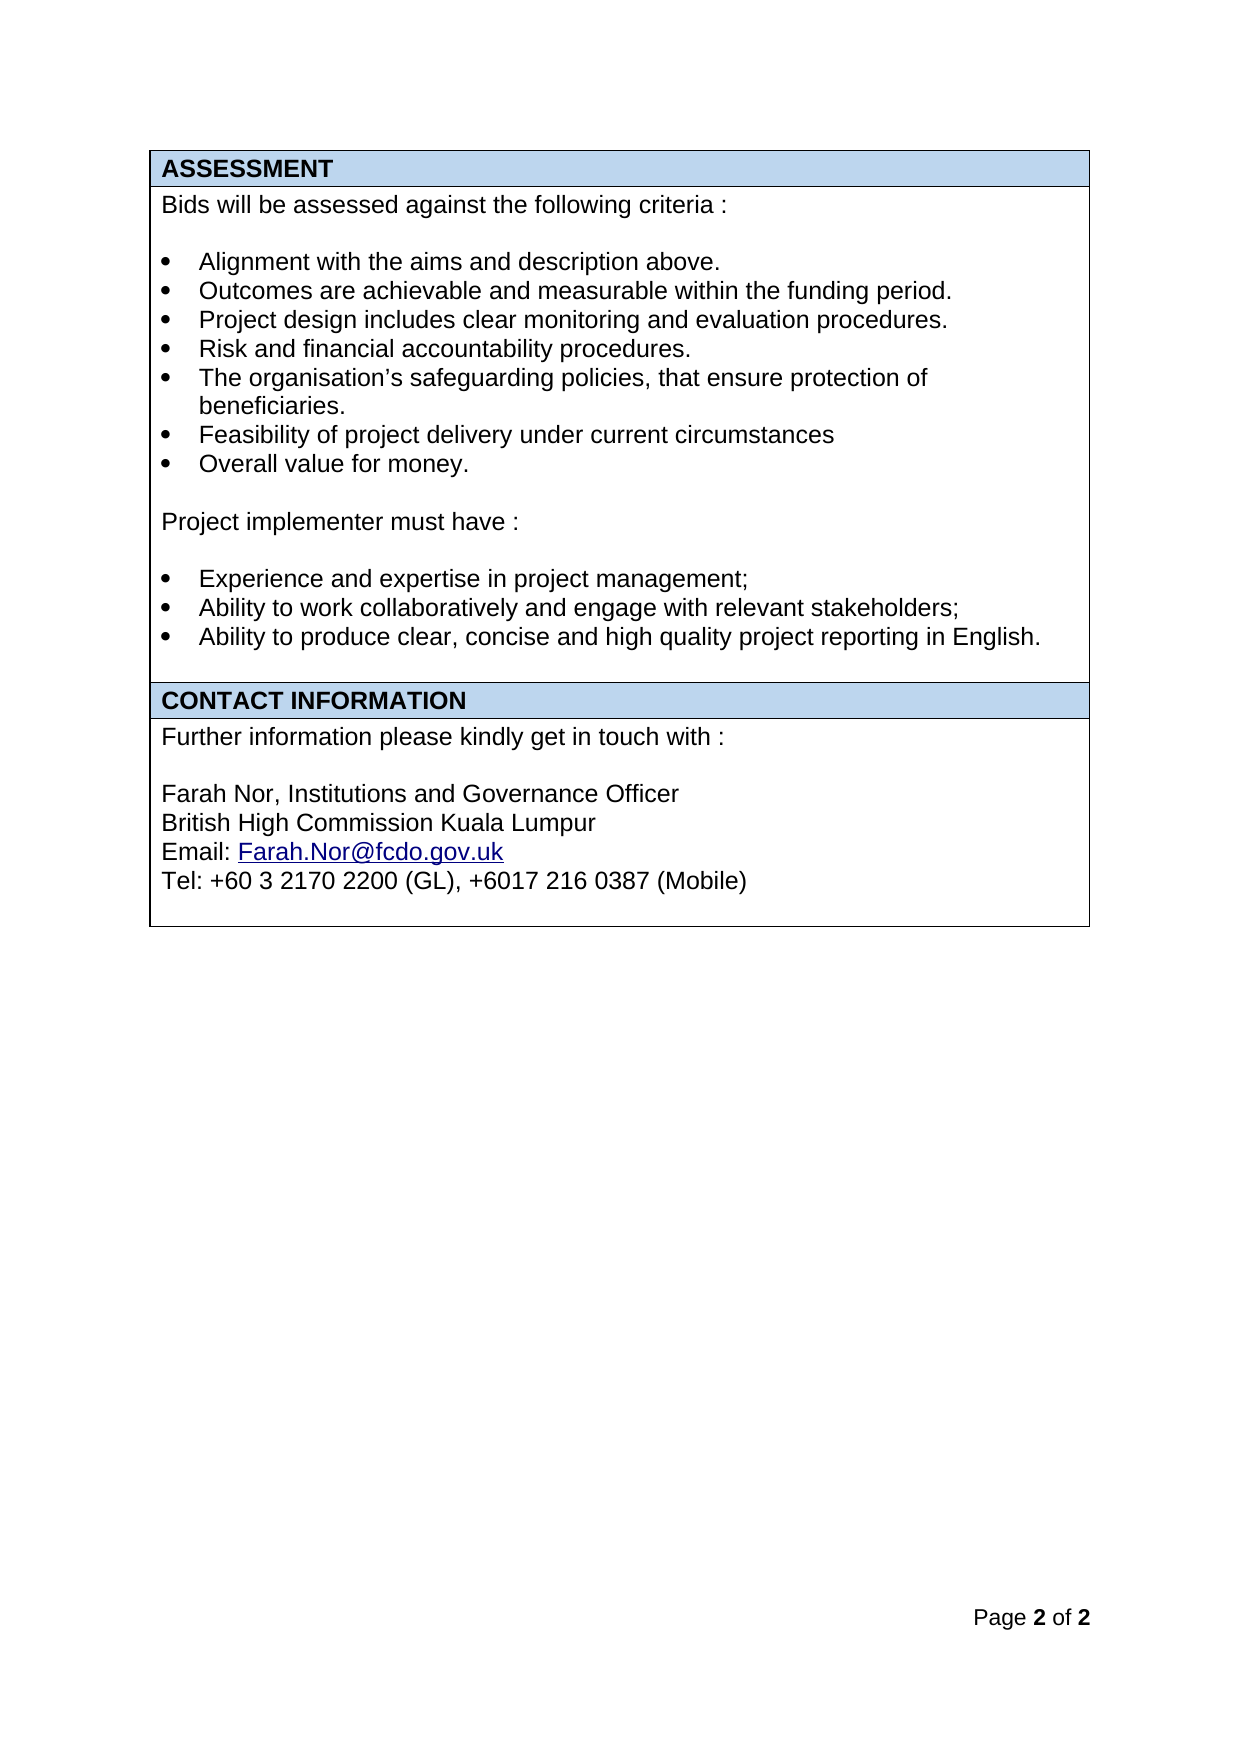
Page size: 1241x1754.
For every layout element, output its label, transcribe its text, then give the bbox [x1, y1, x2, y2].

table_cell CONTACT INFORMATION [151, 683, 1089, 718]
table_cell Further information please kindly get in touch with : Farah Nor, Institutions and Governance Officer British High Commission Kuala Lumpur Email: Farah.Nor@fcdo.gov.uk Tel: +60 3 2170 2200 (GL), +6017 216 0387 (Mobile) [151, 719, 1089, 926]
table_cell ASSESSMENT [151, 151, 1089, 186]
table_cell Bids will be assessed against the following criteria : Alignment with the aims and description above. Outcomes are achievable and measurable within the funding period. Project design includes clear monitoring and evaluation procedures. Risk and financial accountability procedures. The organisation’s safeguarding policies, that ensure protection of beneficiaries. Feasibility of project delivery under current circumstances Overall value for money. Project implementer must have : Experience and expertise in project management; Ability to work collaboratively and engage with relevant stakeholders; Ability to produce clear, concise and high quality project reporting in English. [151, 187, 1089, 682]
